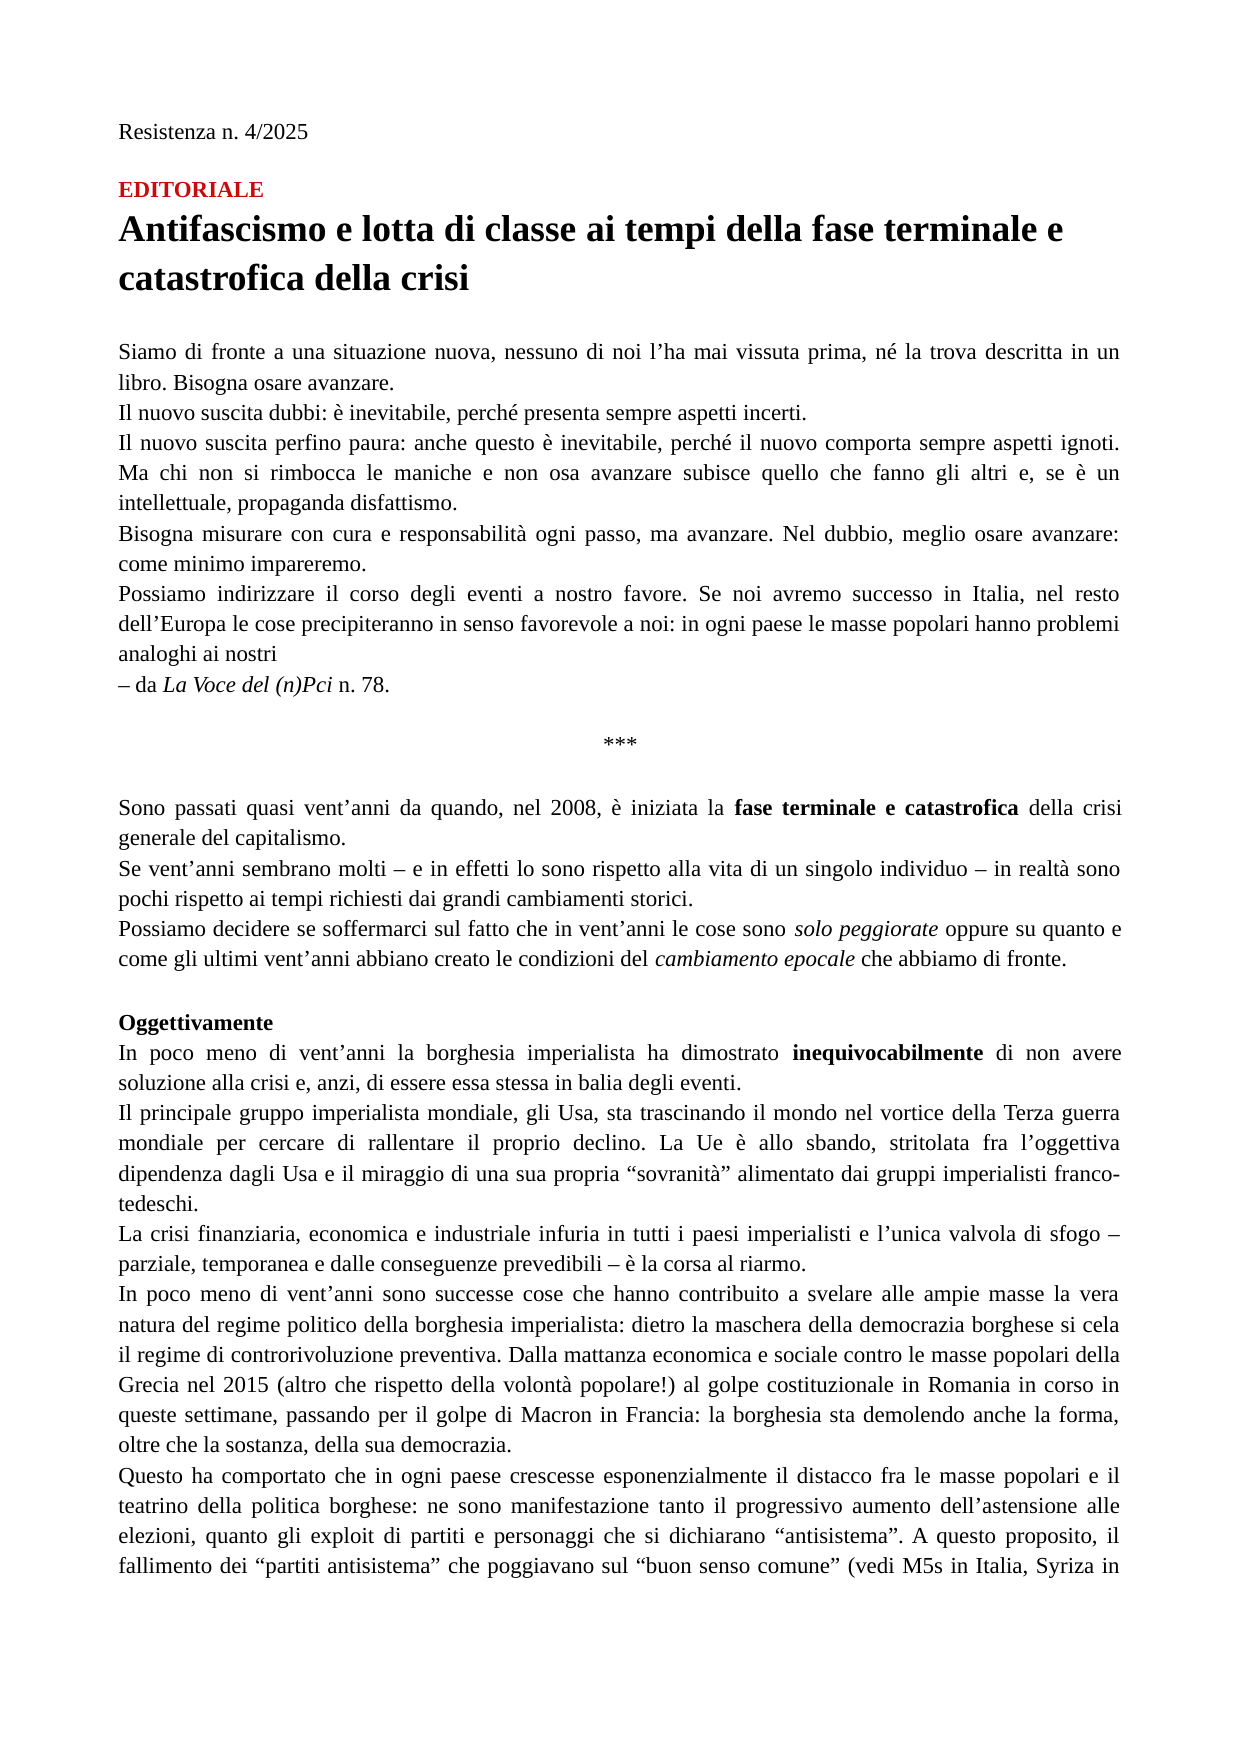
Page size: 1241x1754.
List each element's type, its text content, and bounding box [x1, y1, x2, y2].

text Il principale gruppo imperialista mondiale, gli Usa, sta trascinando il mondo nel vortice della Terza guerra mondiale per cercare di rallentare il proprio declino. La Ue è allo sbando, stritolata fra l’oggettiva dipendenza dagli Usa e il miraggio di una sua propria “sovranità” alimentato dai gruppi imperialisti franco-tedeschi. [118, 1099, 1122, 1216]
text Oggettivamente [118, 1008, 1122, 1035]
text Siamo di fronte a una situazione nuova, nessuno di noi l’ha mai vissuta prima, né la trova descritta in un libro. Bisogna osare avanzare. [118, 338, 1122, 395]
text Bisogna misurare con cura e responsabilità ogni passo, ma avanzare. Nel dubbio, meglio osare avanzare: come minimo impareremo. [118, 519, 1122, 576]
text Se vent’anni sembrano molti – e in effetti lo sono rispetto alla vita di un singolo individuo – in realtà sono pochi rispetto ai tempi richiesti dai grandi cambiamenti storici. [118, 855, 1122, 911]
text – da La Voce del (n)Pci n. 78. [118, 671, 1122, 697]
text Possiamo indirizzare il corso degli eventi a nostro favore. Se noi avremo successo in Italia, nel resto dell’Europa le cose precipiteranno in senso favorevole a noi: in ogni paese le masse popolari hanno problemi analoghi ai nostri [118, 580, 1122, 667]
text Il nuovo suscita dubbi: è inevitabile, perché presenta sempre aspetti incerti. [118, 399, 1122, 425]
text Antifascismo e lotta di classe ai tempi della fase terminale e catastrofica della crisi [118, 206, 1122, 299]
text Il nuovo suscita perfino paura: anche questo è inevitabile, perché il nuovo comporta sempre aspetti ignoti. Ma chi non si rimbocca le maniche e non osa avanzare subisce quello che fanno gli altri e, se è un intellettuale, propaganda disfattismo. [118, 429, 1122, 516]
text Possiamo decidere se soffermarci sul fatto che in vent’anni le cose sono solo peggiorate oppure su quanto e come gli ultimi vent’anni abbiano creato le condizioni del cambiamento epocale che abbiamo di fronte. [118, 915, 1122, 972]
text Resistenza n. 4/2025 [118, 118, 1122, 144]
text Questo ha comportato che in ogni paese crescesse esponenzialmente il distacco fra le masse popolari e il teatrino della politica borghese: ne sono manifestazione tanto il progressivo aumento dell’astensione alle elezioni, quanto gli exploit di partiti e personaggi che si dichiarano “antisistema”. A questo proposito, il fallimento dei “partiti antisistema” che poggiavano sul “buon senso comune” (vedi M5s in Italia, Syriza in [118, 1462, 1122, 1579]
text In poco meno di vent’anni sono successe cose che hanno contribuito a svelare alle ampie masse la vera natura del regime politico della borghesia imperialista: dietro la maschera della democrazia borghese si cela il regime di controrivoluzione preventiva. Dalla mattanza economica e sociale contro le masse popolari della Grecia nel 2015 (altro che rispetto della volontà popolare!) al golpe costituzionale in Romania in corso in queste settimane, passando per il golpe di Macron in Francia: la borghesia sta demolendo anche la forma, oltre che la sostanza, della sua democrazia. [118, 1280, 1122, 1458]
text Editoriale [118, 176, 1122, 202]
text *** [118, 731, 1122, 757]
text Sono passati quasi vent’anni da quando, nel 2008, è iniziata la fase terminale e catastrofica della crisi generale del capitalismo. [118, 794, 1122, 851]
text In poco meno di vent’anni la borghesia imperialista ha dimostrato inequivocabilmente di non avere soluzione alla crisi e, anzi, di essere essa stessa in balia degli eventi. [118, 1039, 1122, 1095]
text La crisi finanziaria, economica e industriale infuria in tutti i paesi imperialisti e l’unica valvola di sfogo – parziale, temporanea e dalle conseguenze prevedibili – è la corsa al riarmo. [118, 1220, 1122, 1277]
